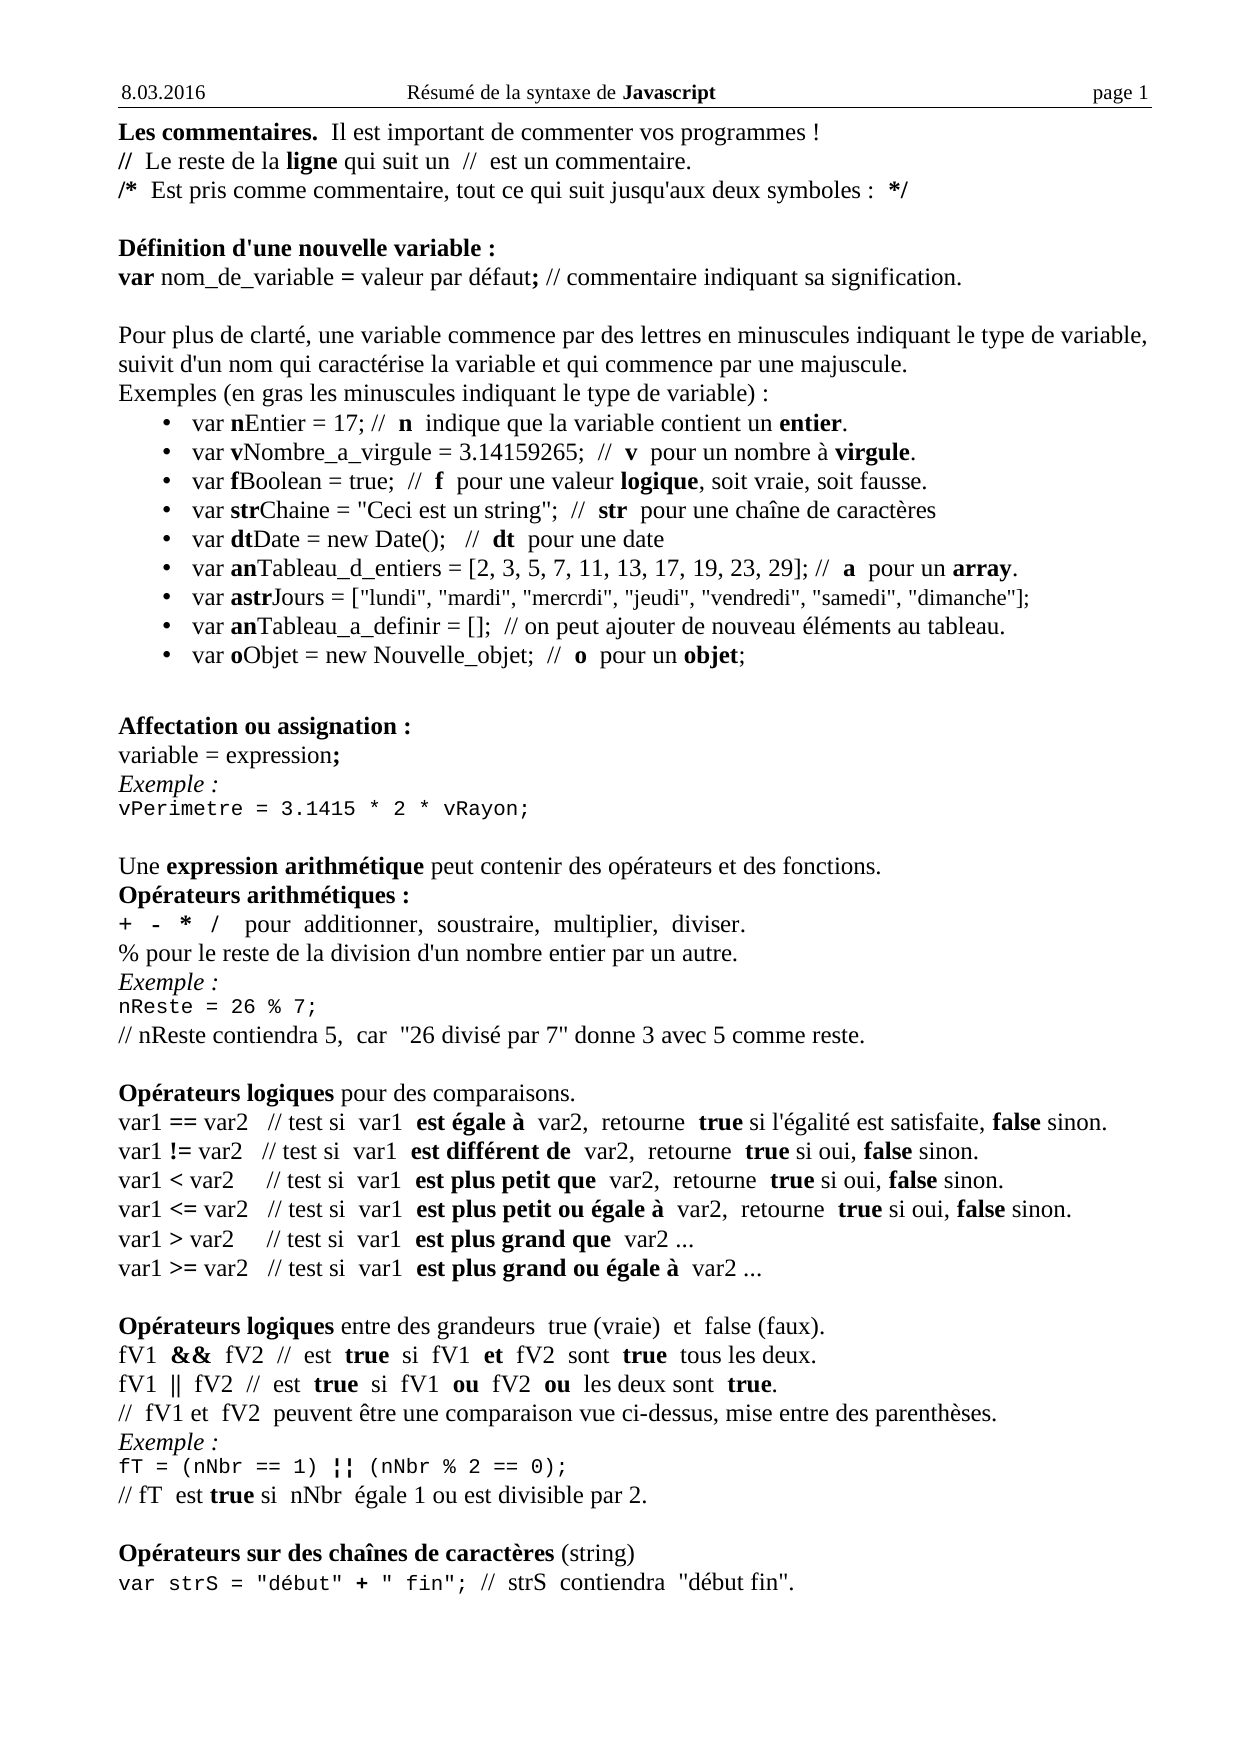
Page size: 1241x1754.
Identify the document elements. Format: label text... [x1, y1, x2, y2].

text // Le reste de la ligne qui suit un // est un commentaire. [118, 146, 1152, 175]
text Opérateurs logiques entre des grandeurs true (vraie) et false (faux). [118, 1311, 1152, 1340]
text Définition d'une nouvelle variable : [118, 233, 1152, 262]
text Exemples (en gras les minuscules indiquant le type de variable) : [118, 378, 1152, 407]
text var1 > var2 // test si var1 est plus grand que var2 ... [118, 1223, 1152, 1252]
text vPerimetre = 3.1415 * 2 * vRayon; [118, 798, 1152, 822]
text Opérateurs sur des chaînes de caractères (string) [118, 1538, 1152, 1567]
list var fBoolean = true; // f pour une valeur logique, soit vraie, soit fausse. [162, 466, 1152, 494]
text Les commentaires. Il est important de commenter vos programmes ! [118, 117, 1152, 146]
text var1 == var2 // test si var1 est égale à var2, retourne true si l'égalité est satisfaite, false sinon. [118, 1107, 1152, 1136]
text /* Est pris comme commentaire, tout ce qui suit jusqu'aux deux symboles : */ [118, 175, 1152, 204]
text Exemple : [118, 1427, 1152, 1456]
text Pour plus de clarté, une variable commence par des lettres en minuscules indiquant le type de variable, suivit d'un nom qui caractérise la variable et qui commence par une majuscule. [118, 320, 1152, 378]
list var oObjet = new Nouvelle_objet; // o pour un objet; [162, 640, 1152, 669]
text + - * / pour additionner, soustraire, multiplier, diviser. [118, 909, 1152, 938]
text var1 >= var2 // test si var1 est plus grand ou égale à var2 ... [118, 1252, 1152, 1282]
list var vNombre_a_virgule = 3.14159265; // v pour un nombre à virgule. [162, 436, 1152, 466]
text var strS = "début" + " fin"; // strS contiendra "début fin". [118, 1567, 1152, 1597]
text // nReste contiendra 5, car "26 divisé par 7" donne 3 avec 5 comme reste. [118, 1020, 1152, 1049]
list var nEntier = 17; // n indique que la variable contient un entier. [162, 407, 1152, 436]
text var1 <= var2 // test si var1 est plus petit ou égale à var2, retourne true si oui, false sinon. [118, 1194, 1152, 1223]
text Affectation ou assignation : [118, 711, 1152, 739]
text Opérateurs arithmétiques : [118, 880, 1152, 909]
text variable = expression; [118, 739, 1152, 769]
list var dtDate = new Date(); // dt pour une date [162, 524, 1152, 553]
text nReste = 26 % 7; [118, 996, 1152, 1020]
text Une expression arithmétique peut contenir des opérateurs et des fonctions. [118, 851, 1152, 880]
text fV1 && fV2 // est true si fV1 et fV2 sont true tous les deux. [118, 1340, 1152, 1369]
text Exemple : [118, 967, 1152, 996]
text // fT est true si nNbr égale 1 ou est divisible par 2. [118, 1480, 1152, 1509]
text var1 < var2 // test si var1 est plus petit que var2, retourne true si oui, false sinon. [118, 1165, 1152, 1194]
list var astrJours = ["lundi", "mardi", "mercrdi", "jeudi", "vendredi", "samedi", "dimanche"]; [162, 582, 1152, 611]
text var nom_de_variable = valeur par défaut; // commentaire indiquant sa signification. [118, 262, 1152, 291]
list var anTableau_d_entiers = [2, 3, 5, 7, 11, 13, 17, 19, 23, 29]; // a pour un array. [162, 553, 1152, 582]
text fV1 || fV2 // est true si fV1 ou fV2 ou les deux sont true. [118, 1369, 1152, 1398]
text var1 != var2 // test si var1 est différent de var2, retourne true si oui, false sinon. [118, 1136, 1152, 1165]
list var strChaine = "Ceci est un string"; // str pour une chaîne de caractères [162, 494, 1152, 524]
text Opérateurs logiques pour des comparaisons. [118, 1078, 1152, 1107]
list var anTableau_a_definir = []; // on peut ajouter de nouveau éléments au tableau. [162, 611, 1152, 640]
text fT = (nNbr == 1) ¦¦ (nNbr % 2 == 0); [118, 1456, 1152, 1480]
text % pour le reste de la division d'un nombre entier par un autre. [118, 938, 1152, 967]
text Exemple : [118, 769, 1152, 798]
text // fV1 et fV2 peuvent être une comparaison vue ci-dessus, mise entre des parenthèses. [118, 1398, 1152, 1427]
